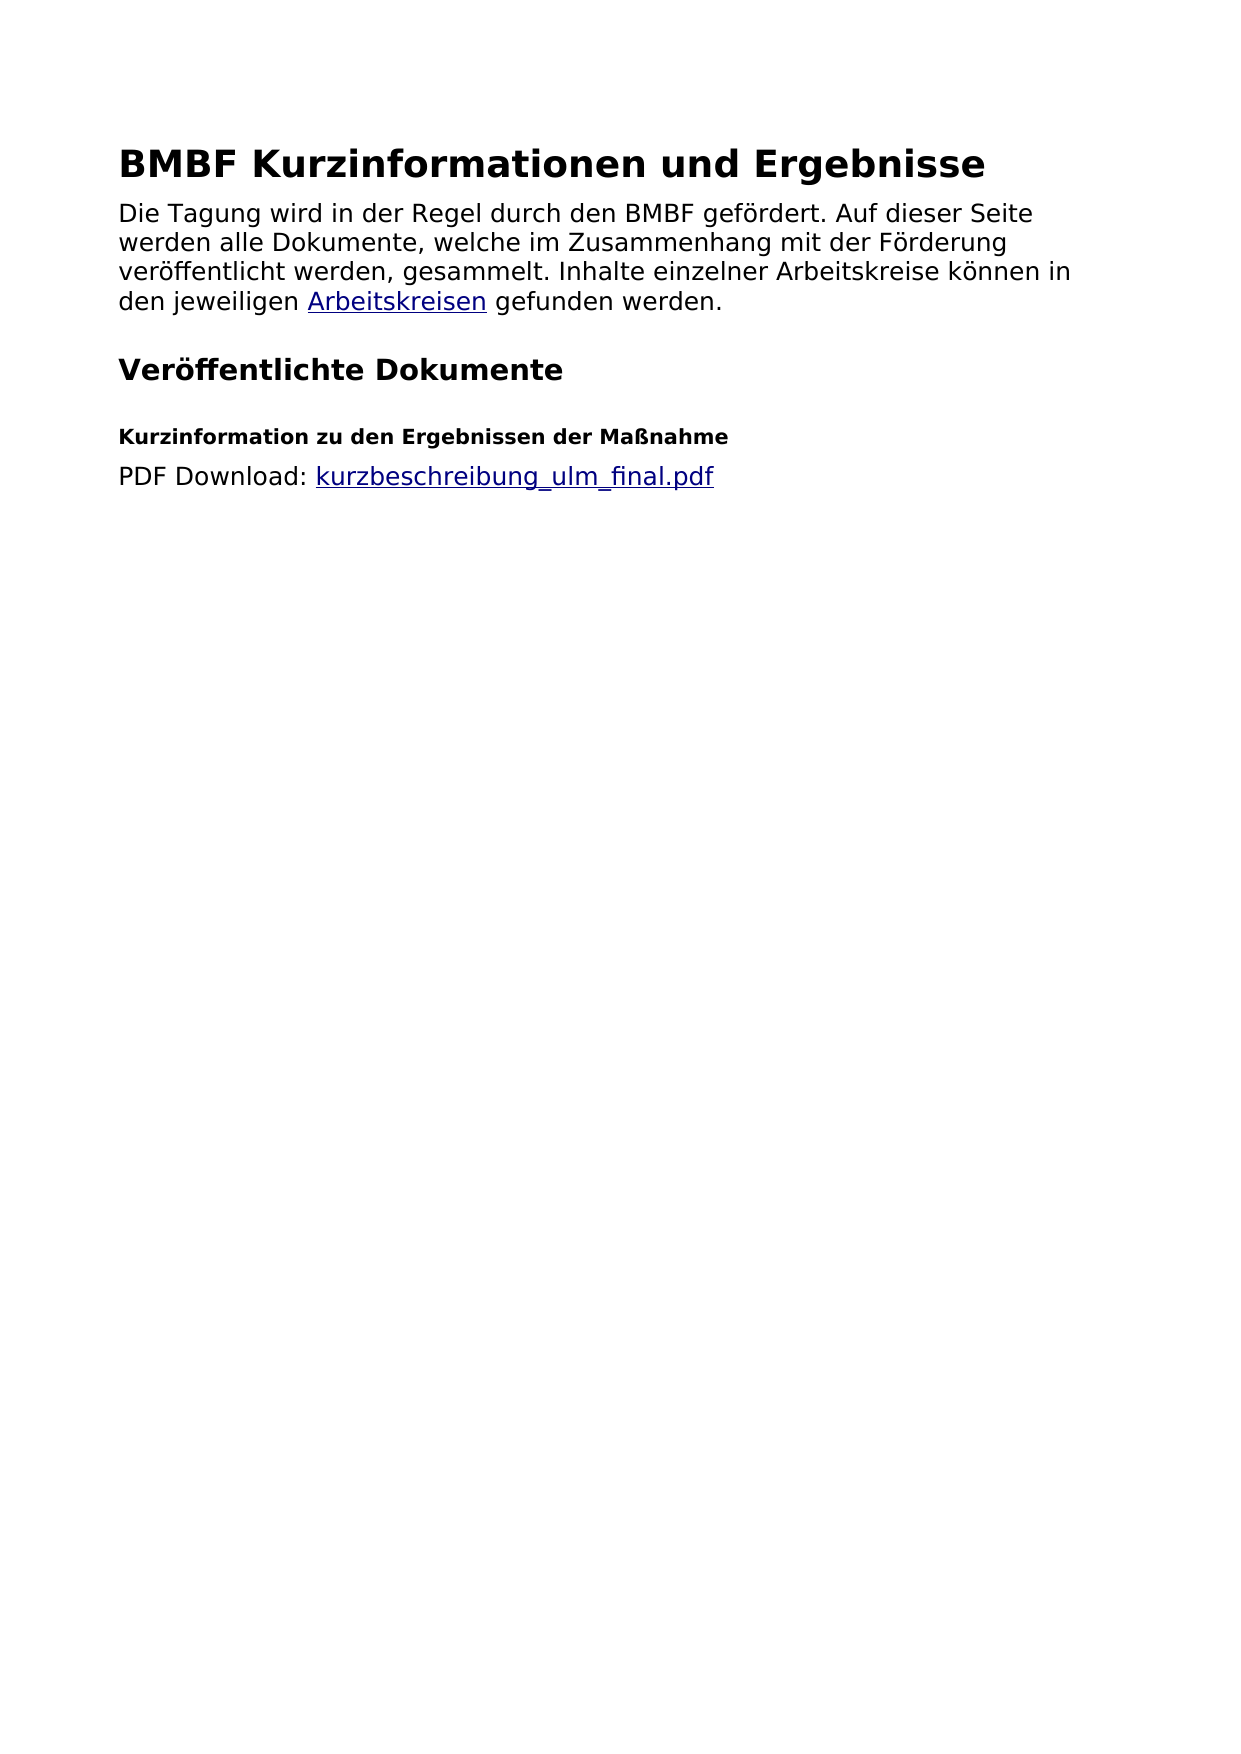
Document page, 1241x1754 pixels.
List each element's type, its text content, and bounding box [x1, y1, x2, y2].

subtitle Kurzinformation zu den Ergebnissen der Maßnahme [118, 425, 1122, 449]
text PDF Download: kurzbeschreibung_ulm_final.pdf [118, 462, 1122, 491]
subtitle BMBF Kurzinformationen und Ergebnisse [118, 143, 1122, 187]
text Die Tagung wird in der Regel durch den BMBF gefördert. Auf dieser Seite werden alle Dokumente, welche im Zusammenhang mit der Förderung veröffentlicht werden, gesammelt. Inhalte einzelner Arbeitskreise können in den jeweiligen Arbeitskreisen gefunden werden. [118, 199, 1122, 316]
subtitle Veröffentlichte Dokumente [118, 353, 1122, 387]
